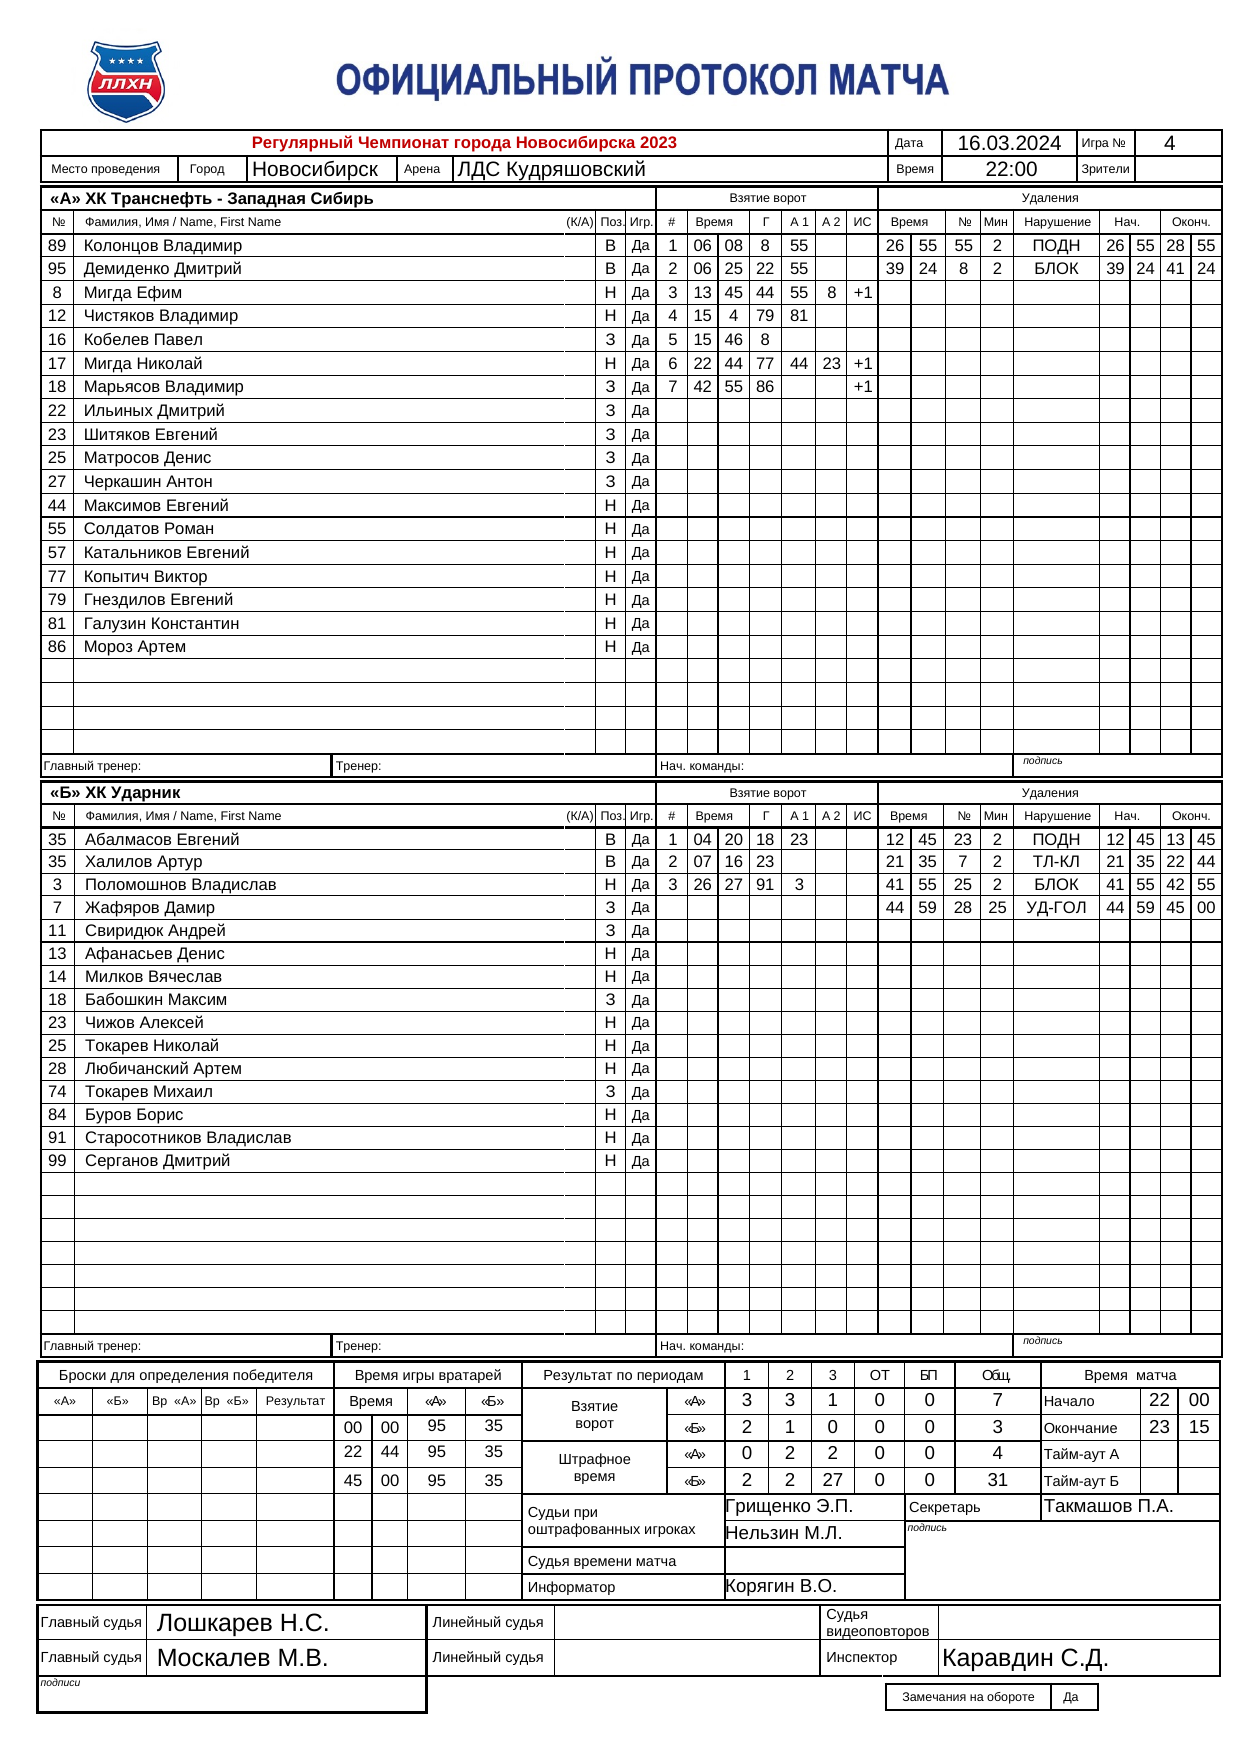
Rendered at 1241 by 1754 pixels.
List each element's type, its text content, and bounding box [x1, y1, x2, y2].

table_cell 55 [42, 518, 73, 540]
table_cell [626, 1196, 655, 1218]
table_cell 41 [879, 874, 910, 895]
table_cell # [657, 805, 687, 826]
table_cell [74, 683, 564, 706]
table_cell [981, 399, 1013, 422]
table_cell [816, 683, 846, 706]
table_cell [39, 1574, 92, 1599]
table_cell 44 [750, 281, 781, 303]
table_cell [1161, 1242, 1190, 1264]
table_cell 44 [719, 352, 749, 374]
table_cell 2 [726, 1415, 768, 1440]
table_cell [912, 518, 945, 540]
table_cell [946, 494, 980, 516]
table_cell [335, 1547, 371, 1573]
table_cell [75, 1265, 564, 1287]
table_cell [944, 943, 980, 964]
table_cell 8 [946, 257, 980, 280]
table_cell [1192, 1219, 1221, 1241]
table_cell [688, 989, 717, 1011]
table_cell [565, 423, 595, 445]
table_cell [883, 1677, 1220, 1681]
table_cell [847, 423, 877, 445]
table_cell Да [626, 850, 655, 872]
table_cell [1014, 920, 1099, 941]
table_cell [657, 659, 687, 682]
table_cell [750, 399, 781, 422]
table_cell [719, 920, 749, 941]
table_cell [879, 1242, 910, 1264]
table_cell [657, 1012, 687, 1033]
table_cell Да [626, 1035, 655, 1057]
table_cell 44 [373, 1441, 407, 1467]
table_cell [565, 612, 595, 634]
table_cell [1100, 446, 1129, 469]
table_cell [1161, 659, 1190, 682]
table_cell [782, 659, 815, 682]
table_cell 45 [1131, 829, 1160, 849]
table_cell Да [626, 305, 655, 327]
table_cell Кобелев Павел [74, 328, 564, 351]
table_cell Да [626, 376, 655, 398]
table_header Взятие ворот [657, 188, 877, 209]
table_cell 35 [466, 1416, 521, 1440]
table_cell 55 [912, 235, 945, 256]
table_cell [946, 707, 980, 729]
table_cell [847, 1265, 877, 1287]
table_cell [847, 1104, 877, 1126]
table_cell [719, 683, 749, 706]
table_cell [74, 707, 564, 729]
table_cell 23 [1141, 1415, 1177, 1440]
table_cell [1099, 1682, 1220, 1711]
table_cell [596, 1242, 625, 1264]
table_cell [750, 1219, 781, 1241]
table_cell [688, 1081, 717, 1103]
table_cell [944, 1127, 980, 1149]
table_cell Время [688, 805, 749, 826]
table_cell Афанасьев Денис [75, 943, 564, 964]
table_cell [782, 920, 815, 941]
table_cell Да [626, 588, 655, 611]
table_cell 35 [466, 1441, 521, 1467]
table_cell Арена [398, 157, 452, 181]
table_cell [1014, 518, 1099, 540]
table_cell [1131, 1104, 1160, 1126]
table_cell 0 [855, 1415, 904, 1440]
table_cell [688, 1196, 717, 1218]
table_cell [981, 1127, 1013, 1149]
table_cell [657, 730, 687, 753]
table_cell [335, 1494, 371, 1520]
table_cell [912, 1081, 943, 1103]
table_cell Колонцов Владимир [74, 235, 564, 256]
table_cell [1131, 920, 1160, 941]
table_cell [1131, 352, 1160, 374]
table_cell 55 [782, 235, 815, 256]
table_cell Главный тренер: [42, 1335, 330, 1356]
table_cell 44 [1100, 896, 1129, 918]
table_cell [782, 612, 815, 634]
table_cell [1161, 1173, 1190, 1195]
table_cell [1131, 1173, 1160, 1195]
table_cell Гнездилов Евгений [74, 588, 564, 611]
table_cell [750, 707, 781, 729]
table_cell [1161, 281, 1190, 303]
table_cell [657, 943, 687, 964]
table_cell Н [596, 565, 625, 587]
table_cell [912, 565, 945, 587]
table_cell [750, 1058, 781, 1079]
table_cell Новосибирск [248, 157, 396, 181]
table_cell [981, 707, 1013, 729]
table_cell [782, 1127, 815, 1149]
table_cell Поломошнов Владислав [75, 874, 564, 895]
table_cell Да [626, 636, 655, 658]
table_cell [912, 328, 945, 351]
table_cell [565, 730, 595, 753]
table_cell [688, 1265, 717, 1287]
table_cell [750, 636, 781, 658]
table_header Общ. [956, 1363, 1040, 1387]
table_cell [816, 1219, 846, 1241]
table_cell [466, 1574, 521, 1599]
table_cell [688, 1012, 717, 1033]
table_cell [688, 399, 717, 422]
table_cell [1161, 1265, 1190, 1287]
table_cell [981, 588, 1013, 611]
table_cell [847, 1035, 877, 1057]
table_cell [1100, 1058, 1129, 1079]
table_cell Оконч. [1161, 805, 1221, 826]
table_cell 2 [769, 1468, 811, 1493]
table_cell 13 [688, 281, 717, 303]
table_cell 04 [688, 829, 717, 849]
table_cell [565, 943, 595, 964]
table_cell [74, 659, 564, 682]
table_cell Нарушение [1014, 211, 1099, 233]
table_cell [565, 1081, 595, 1103]
table_cell [93, 1468, 147, 1493]
table_cell [981, 966, 1013, 987]
table_cell ИС [847, 805, 877, 826]
table_cell Н [596, 1058, 625, 1079]
table_cell [816, 257, 846, 280]
table_cell [816, 1104, 846, 1126]
table_cell 44 [1192, 850, 1221, 872]
table_cell 44 [879, 896, 910, 918]
table_cell 0 [812, 1415, 854, 1440]
table_cell [816, 1127, 846, 1149]
table_cell [1192, 1081, 1221, 1103]
table_cell Корягин В.О. [726, 1575, 904, 1599]
table_cell ИС [847, 211, 877, 233]
table_cell [1100, 920, 1129, 941]
table_cell В [596, 850, 625, 872]
table_cell [944, 1150, 980, 1172]
table_cell [93, 1494, 147, 1520]
table_cell Н [596, 874, 625, 895]
table_cell 45 [1192, 829, 1221, 849]
table_cell 15 [688, 328, 717, 351]
table_cell 23 [816, 352, 846, 374]
table_header 3 [812, 1363, 854, 1387]
table_cell [1014, 1196, 1099, 1218]
table_header 16.03.2024 [943, 131, 1076, 155]
table_cell [1161, 494, 1190, 516]
table_cell [782, 328, 815, 351]
table_cell 3 [42, 874, 74, 895]
table_header Замечания на обороте [887, 1685, 1050, 1709]
table_cell [879, 1035, 910, 1057]
table_cell [1131, 943, 1160, 964]
table_cell [1100, 1196, 1129, 1218]
table_cell [719, 423, 749, 445]
table_cell [816, 659, 846, 682]
table_cell [93, 1521, 147, 1546]
table_cell З [596, 328, 625, 351]
table_cell [1014, 376, 1099, 398]
table_cell Черкашин Антон [74, 470, 564, 493]
table_cell [75, 1196, 564, 1218]
table_cell [1131, 541, 1160, 564]
table_cell 0 [855, 1468, 904, 1493]
table_header «Б» ХК Ударник [42, 783, 655, 803]
table_cell Вр «Б» [202, 1389, 256, 1413]
table_cell [944, 1288, 980, 1310]
table_cell А 1 [782, 211, 815, 233]
table_cell Мороз Артем [74, 636, 564, 658]
table_cell [912, 446, 945, 469]
table_cell [879, 1311, 910, 1333]
table_cell [946, 541, 980, 564]
table_cell 99 [42, 1150, 74, 1172]
table_cell 22 [335, 1441, 371, 1467]
table_header Время игры вратарей [335, 1363, 521, 1387]
table_cell Халилов Артур [75, 850, 564, 872]
table_cell [1100, 541, 1129, 564]
table_cell 21 [1100, 850, 1129, 872]
table_cell [657, 1242, 687, 1264]
table_cell 3 [956, 1415, 1040, 1440]
table_cell [565, 1035, 595, 1057]
table_cell [1014, 1081, 1099, 1103]
table_cell [719, 707, 749, 729]
table_cell 24 [1192, 257, 1221, 280]
table_cell [1014, 1127, 1099, 1149]
table_cell [719, 1219, 749, 1241]
table_cell [688, 1104, 717, 1126]
table_cell [75, 1311, 564, 1333]
table_cell [944, 1058, 980, 1079]
table_cell [257, 1547, 333, 1573]
table_cell [1192, 966, 1221, 987]
table_cell [657, 399, 687, 422]
table_cell [981, 1311, 1013, 1333]
table_cell Оконч. [1161, 211, 1221, 233]
table_cell [750, 1127, 781, 1149]
table_cell [750, 541, 781, 564]
table_cell З [596, 1081, 625, 1103]
table_cell [688, 1311, 717, 1333]
table_cell [750, 896, 781, 918]
table_cell 59 [912, 896, 943, 918]
table_cell [1192, 683, 1221, 706]
table_cell [257, 1494, 333, 1520]
table_cell [466, 1494, 521, 1520]
table_cell [626, 683, 655, 706]
table_cell [688, 541, 717, 564]
table_cell [981, 683, 1013, 706]
table_cell Начало [1042, 1389, 1140, 1413]
table_cell [202, 1521, 256, 1546]
table_cell [1131, 1150, 1160, 1172]
table_cell [847, 920, 877, 941]
table_cell [1161, 1081, 1190, 1103]
table_cell [719, 1081, 749, 1103]
table_cell «А» [668, 1442, 724, 1467]
table_cell Да [626, 399, 655, 422]
table_cell [847, 1242, 877, 1264]
table_cell [782, 588, 815, 611]
table_cell Да [626, 1012, 655, 1033]
table_cell 17 [42, 352, 73, 374]
table_cell Н [596, 305, 625, 327]
table_cell [782, 423, 815, 445]
table_cell 0 [726, 1442, 768, 1467]
table_cell 00 [1179, 1389, 1219, 1413]
table_cell [1192, 565, 1221, 587]
table_cell +1 [847, 352, 877, 374]
table_cell [1192, 494, 1221, 516]
table_cell [750, 920, 781, 941]
table_cell [1161, 1035, 1190, 1057]
table_cell [1192, 281, 1221, 303]
table_cell А 1 [782, 805, 815, 826]
table_cell [719, 1104, 749, 1126]
table_header БП [905, 1363, 954, 1387]
table_cell 27 [42, 470, 73, 493]
table_cell 57 [42, 541, 73, 564]
table_cell 6 [657, 352, 687, 374]
table_cell Зрители [1078, 157, 1134, 181]
table_cell [202, 1574, 256, 1599]
table_cell Тренер: [333, 1335, 655, 1356]
table_cell [847, 446, 877, 469]
table_cell 00 [1192, 896, 1221, 918]
table_cell Абалмасов Евгений [75, 829, 564, 849]
table_cell [981, 541, 1013, 564]
table_cell 28 [944, 896, 980, 918]
table_cell [1100, 1081, 1129, 1103]
table_cell [688, 683, 717, 706]
table_cell Взятие ворот [523, 1389, 666, 1440]
table_cell [912, 470, 945, 493]
table_cell [565, 470, 595, 493]
table_cell [944, 920, 980, 941]
table_cell 55 [1192, 235, 1221, 256]
table_cell [719, 730, 749, 753]
table_cell [688, 470, 717, 493]
table_cell [782, 896, 815, 918]
table_cell Нач. команды: [657, 755, 1012, 776]
table_cell [688, 446, 717, 469]
table_cell [847, 659, 877, 682]
table_cell подпись [1014, 1335, 1221, 1356]
table_cell Мин [981, 805, 1013, 826]
table_cell [847, 1311, 877, 1333]
table_cell З [596, 399, 625, 422]
table_cell 25 [42, 1035, 74, 1057]
table_cell [1131, 707, 1160, 729]
table_cell [912, 305, 945, 327]
table_cell Да [626, 518, 655, 540]
table_cell [42, 659, 73, 682]
table_cell [782, 683, 815, 706]
table_cell [750, 1196, 781, 1218]
table_cell Чижов Алексей [75, 1012, 564, 1033]
table_cell [626, 1219, 655, 1241]
table_cell Галузин Константин [74, 612, 564, 634]
table_cell [912, 966, 943, 987]
table_cell [1014, 1288, 1099, 1310]
table_cell Шитяков Евгений [74, 423, 564, 445]
table_cell [657, 1311, 687, 1333]
table_cell [944, 989, 980, 1011]
table_cell 25 [944, 874, 980, 895]
table_cell [1131, 1081, 1160, 1103]
table_cell 3 [782, 874, 815, 895]
table_cell 86 [750, 376, 781, 398]
table_cell [946, 565, 980, 587]
table_cell [912, 659, 945, 682]
table_cell [782, 989, 815, 1011]
table_cell [847, 1173, 877, 1195]
table_cell [565, 1196, 595, 1218]
table_cell [565, 328, 595, 351]
table_cell [1100, 1150, 1129, 1172]
table_cell [912, 1219, 943, 1241]
table_cell [1014, 730, 1099, 753]
table_cell [879, 943, 910, 964]
table_cell 25 [42, 446, 73, 469]
table_cell [565, 518, 595, 540]
table_cell [1161, 399, 1190, 422]
table_cell [1014, 328, 1099, 351]
table_cell [626, 707, 655, 729]
table_cell 5 [657, 328, 687, 351]
table_cell [782, 1058, 815, 1079]
table_cell Старосотников Владислав [75, 1127, 564, 1149]
table_cell [750, 518, 781, 540]
table_cell [946, 588, 980, 611]
table_cell [847, 874, 877, 895]
table_cell Н [596, 636, 625, 658]
table_cell [719, 896, 749, 918]
table_cell [565, 305, 595, 327]
table_cell [1100, 494, 1129, 516]
table_cell [1161, 541, 1190, 564]
table_cell [565, 257, 595, 280]
table_cell [750, 612, 781, 634]
table_cell [373, 1494, 407, 1520]
table_cell 18 [750, 829, 781, 849]
table_cell 22 [1161, 850, 1190, 872]
table_cell [335, 1521, 371, 1546]
table_cell [782, 1081, 815, 1103]
table_cell [719, 636, 749, 658]
table_cell 26 [879, 235, 910, 256]
table_cell [946, 612, 980, 634]
table_cell Судья видеоповторов [821, 1606, 938, 1639]
table_cell [657, 636, 687, 658]
table_cell [912, 612, 945, 634]
table_cell [657, 470, 687, 493]
table_cell 06 [688, 257, 717, 280]
table_cell [408, 1494, 465, 1520]
table_cell [257, 1468, 333, 1493]
table_cell [565, 1265, 595, 1287]
table_cell Матросов Денис [74, 446, 564, 469]
table_cell [1131, 588, 1160, 611]
table_cell [1161, 1311, 1190, 1333]
table_cell Серганов Дмитрий [75, 1150, 564, 1172]
table_cell Да [626, 612, 655, 634]
table_cell [816, 1081, 846, 1103]
table_cell [944, 966, 980, 987]
table_cell 2 [981, 235, 1013, 256]
table_cell [750, 989, 781, 1011]
table_cell [816, 305, 846, 327]
table_cell [750, 1288, 781, 1310]
table_cell 55 [1192, 874, 1221, 895]
table_cell [1161, 730, 1190, 753]
table_cell 95 [408, 1441, 465, 1467]
table_cell Да [626, 446, 655, 469]
table_cell [782, 1012, 815, 1033]
table_cell [1192, 588, 1221, 611]
table_cell [981, 1058, 1013, 1079]
table_cell 23 [750, 850, 781, 872]
table_cell [565, 1012, 595, 1033]
table_cell [981, 1219, 1013, 1241]
table_cell 45 [719, 281, 749, 303]
table_cell 25 [981, 896, 1013, 918]
table_cell [202, 1468, 256, 1493]
table_cell 16 [42, 328, 73, 351]
table_cell [719, 446, 749, 469]
table_cell [981, 920, 1013, 941]
table_cell [39, 1416, 92, 1440]
table_cell 25 [719, 257, 749, 280]
table_cell [946, 446, 980, 469]
table_cell [847, 257, 877, 280]
table_cell 1 [812, 1389, 854, 1413]
table_cell [1131, 1242, 1160, 1264]
table_cell [816, 920, 846, 941]
table_cell [1131, 1288, 1160, 1310]
table_cell [816, 588, 846, 611]
table_cell [719, 1311, 749, 1333]
table_cell [657, 588, 687, 611]
table_cell [596, 1219, 625, 1241]
table_cell [912, 281, 945, 303]
table_header Результат по периодам [523, 1363, 724, 1387]
table_cell [879, 281, 910, 303]
table_cell [596, 707, 625, 729]
table_cell [946, 352, 980, 374]
table_cell 0 [905, 1442, 954, 1467]
table_cell [879, 1104, 910, 1126]
table_cell 95 [42, 257, 73, 280]
table_cell [879, 989, 910, 1011]
table_cell [946, 281, 980, 303]
table_cell [1100, 281, 1129, 303]
table_cell [75, 1242, 564, 1264]
table_cell [688, 1035, 717, 1057]
table_cell Да [626, 1127, 655, 1149]
table_cell [1100, 636, 1129, 658]
table_cell [816, 470, 846, 493]
table_cell [148, 1416, 201, 1440]
table_cell [1100, 1012, 1129, 1033]
table_cell [1161, 612, 1190, 634]
table_cell 46 [719, 328, 749, 351]
table_cell [1014, 707, 1099, 729]
table_cell [565, 235, 595, 256]
table_cell [879, 1127, 910, 1149]
table_cell 35 [42, 850, 74, 872]
table_cell 2 [769, 1442, 811, 1467]
table_cell [750, 446, 781, 469]
table_cell А 2 [816, 805, 846, 826]
table_cell 22 [1141, 1389, 1177, 1413]
table_cell [782, 518, 815, 540]
table_cell [657, 1081, 687, 1103]
table_cell Н [596, 281, 625, 303]
table_cell Время [335, 1389, 407, 1413]
table_cell [981, 1173, 1013, 1195]
table_cell [1014, 1150, 1099, 1172]
table_cell [912, 707, 945, 729]
table_cell 1 [657, 235, 687, 256]
table_cell [782, 943, 815, 964]
table_cell Игр. [626, 805, 655, 826]
table_cell [981, 1288, 1013, 1310]
table_cell [257, 1574, 333, 1599]
table_cell [879, 659, 910, 682]
table_cell [782, 1242, 815, 1264]
table_cell [1131, 399, 1160, 422]
table_cell Солдатов Роман [74, 518, 564, 540]
table_cell [565, 1219, 595, 1241]
table_cell [39, 1468, 92, 1493]
table_cell [257, 1416, 333, 1440]
table_cell [565, 850, 595, 872]
table_cell [1014, 966, 1099, 987]
table_cell [847, 1127, 877, 1149]
table_cell [719, 1035, 749, 1057]
table_cell Результат [257, 1389, 333, 1413]
table_cell [428, 1677, 882, 1711]
table_cell [688, 1150, 717, 1172]
table_cell № [946, 211, 980, 233]
table_cell [719, 470, 749, 493]
table_cell [782, 399, 815, 422]
table_cell № [42, 805, 74, 826]
table_header ОТ [855, 1363, 904, 1387]
table_cell [688, 636, 717, 658]
table_cell [42, 1242, 74, 1264]
table_cell [148, 1574, 201, 1599]
table_header Дата [889, 131, 941, 155]
table_cell [879, 376, 910, 398]
table_cell [1192, 612, 1221, 634]
table_cell [1192, 989, 1221, 1011]
table_cell [93, 1574, 147, 1599]
table_cell [981, 1012, 1013, 1033]
table_cell [750, 1104, 781, 1126]
table_cell [879, 1150, 910, 1172]
table_cell [1131, 446, 1160, 469]
table_cell [750, 1265, 781, 1287]
table_cell 23 [42, 423, 73, 445]
table_cell [565, 399, 595, 422]
table_cell [847, 328, 877, 351]
table_cell 2 [981, 874, 1013, 895]
table_cell [750, 683, 781, 706]
table_cell [879, 446, 910, 469]
table_cell [1131, 659, 1160, 682]
table_cell [688, 565, 717, 587]
table_cell [946, 659, 980, 682]
table_cell 95 [408, 1468, 465, 1493]
table_cell [879, 399, 910, 422]
table_cell [782, 446, 815, 469]
table_cell Демиденко Дмитрий [74, 257, 564, 280]
table_cell 91 [750, 874, 781, 895]
table_cell [626, 1265, 655, 1287]
table_cell [879, 541, 910, 564]
table_cell [944, 1104, 980, 1126]
table_cell [466, 1547, 521, 1573]
table_cell [946, 376, 980, 398]
table_cell [1141, 1441, 1177, 1467]
table_cell 55 [912, 874, 943, 895]
table_cell [1161, 1196, 1190, 1218]
table_cell [912, 730, 945, 753]
table_cell 00 [335, 1416, 371, 1440]
table_cell [879, 1288, 910, 1310]
table_cell [565, 636, 595, 658]
table_cell 12 [879, 829, 910, 849]
table_cell [1100, 612, 1129, 634]
table_cell УД-ГОЛ [1014, 896, 1099, 918]
table_cell [847, 1150, 877, 1172]
table_cell [981, 470, 1013, 493]
table_cell Время [688, 211, 749, 233]
table_cell [879, 470, 910, 493]
table_cell [816, 518, 846, 540]
table_cell [946, 683, 980, 706]
table_cell [912, 494, 945, 516]
table_cell [1014, 1058, 1099, 1079]
table_cell [879, 565, 910, 587]
table_cell 77 [750, 352, 781, 374]
table_cell З [596, 989, 625, 1011]
table_cell Фамилия, Имя / Name, First Name [75, 805, 565, 826]
table_cell [1014, 659, 1099, 682]
table_cell [555, 1640, 819, 1675]
table_cell [782, 1219, 815, 1241]
table_cell [1161, 518, 1190, 540]
table_cell [1192, 423, 1221, 445]
table_cell 86 [42, 636, 73, 658]
table_cell [1192, 920, 1221, 941]
table_cell 7 [657, 376, 687, 398]
table_cell [946, 470, 980, 493]
table_cell [1100, 352, 1129, 374]
table_cell Главный судья [39, 1606, 146, 1639]
table_cell [1192, 328, 1221, 351]
table_cell 35 [466, 1468, 521, 1493]
table_cell 2 [657, 257, 687, 280]
table_cell [879, 518, 910, 540]
table_cell [719, 612, 749, 634]
table_cell [719, 1173, 749, 1195]
table_cell ЛДС Кудряшовский [454, 157, 887, 181]
table_cell [912, 920, 943, 941]
table_header Взятие ворот [657, 783, 877, 803]
table_cell [847, 896, 877, 918]
table_cell [1014, 446, 1099, 469]
table_cell Бабошкин Максим [75, 989, 564, 1011]
table_cell [1100, 305, 1129, 327]
table_cell [93, 1441, 147, 1467]
table_cell [847, 829, 877, 849]
table_cell Главный судья [39, 1640, 146, 1675]
table_cell Секретарь [906, 1495, 1040, 1520]
table_cell Да [626, 328, 655, 351]
table_cell 42 [1161, 874, 1190, 895]
table_cell подпись [1014, 755, 1221, 776]
table_cell Тайм-аут Б [1042, 1468, 1140, 1493]
table_cell [750, 1035, 781, 1057]
table_cell Время [879, 211, 945, 233]
table_cell 45 [335, 1468, 371, 1493]
table_header 4 [1136, 131, 1221, 155]
table_cell [1014, 1035, 1099, 1057]
table_header Регулярный Чемпионат города Новосибирска 2023 [42, 131, 887, 155]
table_cell 22 [688, 352, 717, 374]
table_cell [1100, 565, 1129, 587]
table_cell Поз. [596, 211, 625, 233]
table_cell Максимов Евгений [74, 494, 564, 516]
table_cell [912, 1012, 943, 1033]
table_cell Н [596, 1035, 625, 1057]
table_cell [847, 636, 877, 658]
table_cell Да [626, 943, 655, 964]
table_cell Грищенко Э.П. [726, 1495, 904, 1520]
table_cell [688, 423, 717, 445]
table_cell [1192, 636, 1221, 658]
table_cell # [657, 211, 687, 233]
table_cell Н [596, 966, 625, 987]
table_cell 42 [688, 376, 717, 398]
table_cell [1014, 989, 1099, 1011]
table_cell [719, 494, 749, 516]
table_cell подпись [906, 1522, 1219, 1599]
table_cell [1100, 376, 1129, 398]
table_cell [1014, 352, 1099, 374]
table_cell [1100, 1127, 1129, 1149]
table_cell [946, 518, 980, 540]
table_cell [1100, 966, 1129, 987]
table_cell ПОДН [1014, 829, 1099, 849]
table_cell [1192, 1035, 1221, 1057]
table_cell Мигда Николай [74, 352, 564, 374]
table_cell [912, 636, 945, 658]
table_cell [912, 1104, 943, 1126]
table_cell Н [596, 1150, 625, 1172]
table_cell [981, 518, 1013, 540]
table_cell [1192, 1265, 1221, 1287]
table_cell Да [626, 874, 655, 895]
table_cell [1161, 1104, 1190, 1126]
table_cell 26 [688, 874, 717, 895]
table_cell [912, 1311, 943, 1333]
table_cell [944, 1219, 980, 1241]
table_cell [42, 1219, 74, 1241]
table_cell [565, 1104, 595, 1126]
table_cell [782, 636, 815, 658]
table_cell [1014, 1265, 1099, 1287]
table_cell [565, 1242, 595, 1264]
table_cell [202, 1416, 256, 1440]
table_cell [1131, 989, 1160, 1011]
table_cell [981, 423, 1013, 445]
table_cell 31 [956, 1468, 1040, 1493]
table_cell [879, 612, 910, 634]
table_cell Н [596, 612, 625, 634]
table_cell 55 [1131, 874, 1160, 895]
table_cell [1192, 446, 1221, 469]
table_cell Фамилия, Имя / Name, First Name [74, 211, 565, 233]
table_cell [1179, 1468, 1219, 1493]
table_cell Тренер: [333, 755, 655, 776]
table_cell [596, 1196, 625, 1218]
table_cell [847, 494, 877, 516]
table_cell [688, 1058, 717, 1079]
table_cell Чистяков Владимир [74, 305, 564, 327]
table_cell [719, 1012, 749, 1033]
table_cell [1131, 636, 1160, 658]
table_cell Да [626, 966, 655, 987]
table_cell [565, 874, 595, 895]
table_cell [816, 829, 846, 849]
table_cell [657, 1173, 687, 1195]
table_cell [1100, 328, 1129, 351]
table_cell [1131, 966, 1160, 987]
table_header 2 [769, 1363, 811, 1387]
table_cell [565, 683, 595, 706]
table_cell [816, 399, 846, 422]
table_cell [657, 494, 687, 516]
table_cell [1192, 659, 1221, 682]
table_cell [946, 399, 980, 422]
table_cell [75, 1219, 564, 1241]
table_cell [1192, 730, 1221, 753]
table_cell Милков Вячеслав [75, 966, 564, 987]
table_cell [750, 943, 781, 964]
table_cell [565, 966, 595, 987]
table_cell [1131, 1127, 1160, 1149]
table_cell Да [626, 565, 655, 587]
table_cell Главный тренер: [42, 755, 330, 776]
table_cell [1192, 1173, 1221, 1195]
table_cell Время [889, 157, 941, 181]
table_header Игра № [1078, 131, 1134, 155]
table_cell [750, 494, 781, 516]
table_cell [1014, 541, 1099, 564]
table_cell Инспектор [821, 1640, 938, 1675]
table_cell [1014, 588, 1099, 611]
table_cell А 2 [816, 211, 846, 233]
table_cell Вр «А» [148, 1389, 201, 1413]
table_cell [981, 565, 1013, 587]
table_cell 23 [944, 829, 980, 849]
table_cell [816, 1265, 846, 1287]
table_cell [93, 1416, 147, 1440]
table_cell [42, 1173, 74, 1195]
table_cell [719, 966, 749, 987]
table_cell [688, 1127, 717, 1149]
table_cell [1192, 1127, 1221, 1149]
table_cell [373, 1547, 407, 1573]
table_cell 7 [42, 896, 74, 918]
table_cell [719, 1242, 749, 1264]
table_cell Н [596, 943, 625, 964]
table_cell [1100, 943, 1129, 964]
table_cell [879, 1058, 910, 1079]
table_cell [688, 588, 717, 611]
table_cell [946, 305, 980, 327]
table_cell [879, 328, 910, 351]
table_cell 81 [782, 305, 815, 327]
table_cell [912, 541, 945, 564]
table_cell Н [596, 1104, 625, 1126]
table_cell [565, 1311, 595, 1333]
table_cell Да [626, 989, 655, 1011]
table_cell [657, 683, 687, 706]
table_cell [912, 989, 943, 1011]
table_cell [657, 896, 687, 918]
table_cell [565, 281, 595, 303]
table_cell [719, 989, 749, 1011]
table_cell [939, 1606, 1219, 1639]
table_cell [565, 829, 595, 849]
table_cell [912, 352, 945, 374]
table_cell [981, 446, 1013, 469]
table_cell 4 [956, 1442, 1040, 1467]
table_cell Да [626, 1081, 655, 1103]
table_cell [42, 1196, 74, 1218]
table_cell [879, 1012, 910, 1033]
table_cell [750, 966, 781, 987]
table_cell [847, 588, 877, 611]
table_cell 23 [782, 829, 815, 849]
table_cell [879, 1173, 910, 1195]
table_cell 26 [1100, 235, 1129, 256]
table_cell [816, 1288, 846, 1310]
table_cell 08 [719, 235, 749, 256]
table_cell [1014, 943, 1099, 964]
table_cell [657, 1265, 687, 1287]
table_cell 2 [981, 829, 1013, 849]
table_cell [981, 1104, 1013, 1126]
table_cell Нарушение [1014, 805, 1099, 826]
table_cell [816, 636, 846, 658]
table_cell [847, 1058, 877, 1079]
table_cell [1100, 1265, 1129, 1287]
table_cell [657, 1219, 687, 1241]
table_cell [1131, 494, 1160, 516]
table_cell [750, 1311, 781, 1333]
table_cell Да [626, 470, 655, 493]
table_cell Токарев Николай [75, 1035, 564, 1057]
table_cell [981, 281, 1013, 303]
table_cell [719, 1288, 749, 1310]
table_cell [847, 518, 877, 540]
table_cell [912, 1058, 943, 1079]
table_cell ПОДН [1014, 235, 1099, 256]
table_cell 89 [42, 235, 73, 256]
table_cell [879, 683, 910, 706]
table_cell [1100, 588, 1129, 611]
table_cell [75, 1288, 564, 1310]
table_cell 11 [42, 920, 74, 941]
table_cell 15 [1179, 1415, 1219, 1440]
table_cell [847, 683, 877, 706]
table_cell [626, 730, 655, 753]
picture [5, 28, 1179, 129]
table_cell [750, 1081, 781, 1103]
table_cell [373, 1521, 407, 1546]
table_cell [912, 399, 945, 422]
table_cell [981, 305, 1013, 327]
table_cell [1161, 565, 1190, 587]
table_cell 0 [855, 1442, 904, 1467]
table_cell [657, 518, 687, 540]
table_cell «А» [668, 1389, 724, 1413]
table_cell 8 [42, 281, 73, 303]
table_cell [688, 966, 717, 987]
table_header 1 [726, 1363, 768, 1387]
table_cell 22:00 [943, 157, 1076, 181]
table_cell 20 [719, 829, 749, 849]
table_cell [879, 352, 910, 374]
table_cell [1161, 352, 1190, 374]
table_cell 1 [657, 829, 687, 849]
table_cell [1100, 470, 1129, 493]
table_cell 1 [769, 1415, 811, 1440]
table_cell 35 [1131, 850, 1160, 872]
table_cell [879, 1219, 910, 1241]
table_cell [596, 659, 625, 682]
table_cell [981, 1150, 1013, 1172]
table_cell [42, 1311, 74, 1333]
table_cell [1161, 920, 1190, 941]
table_cell [847, 730, 877, 753]
table_cell [1192, 470, 1221, 493]
table_cell [946, 423, 980, 445]
table_cell 55 [946, 235, 980, 256]
table_cell [688, 1219, 717, 1241]
table_cell [816, 376, 846, 398]
table_cell [1161, 376, 1190, 398]
table_cell [408, 1547, 465, 1573]
table_cell Линейный судья [428, 1640, 554, 1675]
table_cell [1014, 470, 1099, 493]
table_cell БЛОК [1014, 874, 1099, 895]
table_cell [565, 1127, 595, 1149]
table_cell [596, 1288, 625, 1310]
table_cell [782, 1265, 815, 1287]
table_cell 74 [42, 1081, 74, 1103]
table_cell [1161, 1219, 1190, 1241]
table_cell [257, 1521, 333, 1546]
table_cell [148, 1521, 201, 1546]
table_cell 07 [688, 850, 717, 872]
table_cell Лошкарев Н.С. [147, 1606, 425, 1639]
table_cell 14 [42, 966, 74, 987]
table_cell (К/А) [565, 805, 595, 826]
table_cell Да [626, 1058, 655, 1079]
table_cell [1014, 423, 1099, 445]
table_cell [657, 966, 687, 987]
table_cell [782, 494, 815, 516]
table_cell 00 [373, 1416, 407, 1440]
table_cell [1131, 1265, 1160, 1287]
table_cell [1100, 1288, 1129, 1310]
table_cell [981, 943, 1013, 964]
table_cell [816, 1311, 846, 1333]
table_cell [148, 1547, 201, 1573]
table_cell [944, 1242, 980, 1264]
table_cell 41 [1100, 874, 1129, 895]
table_cell «Б» [668, 1415, 724, 1440]
table_cell [912, 1196, 943, 1218]
table_cell [565, 1150, 595, 1172]
table_cell [1014, 1173, 1099, 1195]
table_cell Нач. [1100, 211, 1160, 233]
table_cell 3 [769, 1389, 811, 1413]
table_cell 45 [912, 829, 943, 849]
table_cell +1 [847, 376, 877, 398]
table_cell Да [626, 829, 655, 849]
table_cell [782, 1311, 815, 1333]
table_cell [657, 1104, 687, 1126]
table_cell [1161, 446, 1190, 469]
table_cell [1014, 1242, 1099, 1264]
table_cell [42, 1288, 74, 1310]
table_cell [148, 1494, 201, 1520]
table_cell [750, 1173, 781, 1195]
table_cell [565, 920, 595, 941]
table_cell [257, 1441, 333, 1467]
table_cell З [596, 423, 625, 445]
table_cell Судья времени матча [523, 1548, 724, 1573]
table_cell [1131, 565, 1160, 587]
table_cell [816, 943, 846, 964]
table_cell [1161, 966, 1190, 987]
table_cell [1014, 1104, 1099, 1126]
table_cell 28 [1161, 235, 1190, 256]
table_cell [719, 1058, 749, 1079]
table_cell 44 [42, 494, 73, 516]
table_cell [847, 989, 877, 1011]
table_cell [816, 850, 846, 872]
table_cell [816, 730, 846, 753]
table_cell [688, 896, 717, 918]
table_cell [1141, 1468, 1177, 1493]
table_cell [879, 636, 910, 658]
table_cell [879, 730, 910, 753]
table_cell 35 [912, 850, 943, 872]
table_cell БЛОК [1014, 257, 1099, 280]
table_cell [879, 966, 910, 987]
table_cell [39, 1494, 92, 1520]
table_cell [1100, 1035, 1129, 1057]
table_cell Да [626, 1150, 655, 1172]
table_cell [1161, 1288, 1190, 1310]
table_cell [944, 1035, 980, 1057]
table_cell [565, 376, 595, 398]
table_cell [1136, 157, 1221, 181]
table_cell [981, 328, 1013, 351]
table_cell [816, 541, 846, 564]
table_cell 8 [816, 281, 846, 303]
table_cell [1014, 565, 1099, 587]
table_cell [93, 1547, 147, 1573]
table_cell 59 [1131, 896, 1160, 918]
table_cell Каравдин С.Д. [939, 1640, 1219, 1675]
table_cell 2 [981, 850, 1013, 872]
table_cell 3 [726, 1389, 768, 1413]
table_cell 41 [1161, 257, 1190, 280]
table_cell [816, 446, 846, 469]
table_cell [657, 989, 687, 1011]
table_cell [981, 352, 1013, 374]
table_cell 2 [981, 257, 1013, 280]
table_cell [688, 518, 717, 540]
table_cell [466, 1521, 521, 1546]
table_cell [657, 1150, 687, 1172]
table_cell [981, 989, 1013, 1011]
table_cell [1131, 1311, 1160, 1333]
table_cell [847, 1012, 877, 1033]
table_cell [565, 588, 595, 611]
table_cell [981, 1035, 1013, 1057]
table_cell [816, 1173, 846, 1195]
table_cell [688, 707, 717, 729]
table_cell 18 [42, 989, 74, 1011]
table_cell [565, 1288, 595, 1310]
table_cell [981, 1196, 1013, 1218]
table_cell [1161, 328, 1190, 351]
table_cell [1131, 281, 1160, 303]
table_cell [847, 1219, 877, 1241]
table_cell Да [626, 541, 655, 564]
table_cell 24 [912, 257, 945, 280]
table_cell [1192, 1196, 1221, 1218]
table_cell 27 [719, 874, 749, 895]
table_cell [782, 1288, 815, 1310]
table_cell [657, 1127, 687, 1149]
table_cell [373, 1574, 407, 1599]
table_cell «А» [408, 1389, 465, 1413]
table_cell [782, 541, 815, 564]
table_cell подписи [39, 1677, 425, 1711]
table_cell Да [626, 423, 655, 445]
table_cell Катальников Евгений [74, 541, 564, 564]
table_header Удаления [879, 783, 1221, 803]
table_cell [1100, 1219, 1129, 1241]
table_cell [981, 1242, 1013, 1264]
table_cell 00 [373, 1468, 407, 1493]
table_cell [782, 1150, 815, 1172]
table_cell 55 [782, 257, 815, 280]
table_cell [74, 730, 564, 753]
table_cell [565, 352, 595, 374]
table_cell [42, 730, 73, 753]
table_cell З [596, 376, 625, 398]
table_cell [1131, 683, 1160, 706]
table_cell Нач. команды: [657, 1335, 1012, 1356]
table_cell [1192, 1288, 1221, 1310]
table_cell 06 [688, 235, 717, 256]
table_cell 7 [944, 850, 980, 872]
table_cell 7 [956, 1389, 1040, 1413]
table_cell Мин [981, 211, 1013, 233]
table_cell В [596, 257, 625, 280]
table_cell [39, 1521, 92, 1546]
table_cell [944, 1173, 980, 1195]
table_cell [879, 305, 910, 327]
table_cell [750, 659, 781, 682]
table_cell [1100, 659, 1129, 682]
table_cell [1131, 305, 1160, 327]
table_cell 2 [726, 1468, 768, 1493]
table_cell [1014, 494, 1099, 516]
table_cell [1192, 943, 1221, 964]
table_cell Н [596, 1127, 625, 1149]
table_cell [912, 423, 945, 445]
table_cell «Б » [466, 1389, 521, 1413]
table_cell [1131, 1012, 1160, 1033]
table_cell [565, 541, 595, 564]
table_cell [1131, 1219, 1160, 1241]
table_cell [719, 588, 749, 611]
table_cell [879, 423, 910, 445]
table_cell [565, 446, 595, 469]
table_cell 55 [1131, 235, 1160, 256]
table_cell Нач. [1100, 805, 1160, 826]
table_cell [912, 376, 945, 398]
table_cell [944, 1081, 980, 1103]
table_cell [626, 1311, 655, 1333]
table_cell Штрафное время [523, 1442, 666, 1493]
table_cell [750, 1012, 781, 1033]
table_cell [39, 1547, 92, 1573]
table_cell [75, 1173, 564, 1195]
table_cell [202, 1547, 256, 1573]
table_cell [981, 376, 1013, 398]
table_cell [1192, 1058, 1221, 1079]
table_cell [1014, 281, 1099, 303]
table_cell Н [596, 1012, 625, 1033]
table_cell [879, 707, 910, 729]
table_cell [981, 612, 1013, 634]
table_cell [42, 707, 73, 729]
table_header «А» ХК Транснефть - Западная Сибирь [42, 188, 655, 209]
table_cell [944, 1265, 980, 1287]
table_cell [1131, 376, 1160, 398]
table_cell [1192, 1104, 1221, 1126]
table_cell Свиридюк Андрей [75, 920, 564, 941]
table_cell [1100, 1104, 1129, 1126]
table_cell [657, 1196, 687, 1218]
table_cell [1192, 541, 1221, 564]
table_cell З [596, 446, 625, 469]
table_cell [782, 376, 815, 398]
table_cell [1014, 399, 1099, 422]
table_cell [944, 1311, 980, 1333]
table_cell [565, 1173, 595, 1195]
table_cell Нельзин М.Л. [726, 1521, 904, 1546]
table_cell 44 [782, 352, 815, 374]
table_cell [1161, 1127, 1190, 1149]
table_cell З [596, 470, 625, 493]
table_cell [565, 896, 595, 918]
table_header Удаления [879, 188, 1221, 209]
table_cell [1161, 305, 1190, 327]
table_cell 23 [42, 1012, 74, 1033]
table_cell 77 [42, 565, 73, 587]
table_cell [816, 565, 846, 587]
table_cell [816, 966, 846, 987]
table_cell 0 [905, 1389, 954, 1413]
table_cell 79 [42, 588, 73, 611]
table_cell [879, 920, 910, 941]
table_cell [782, 565, 815, 587]
table_cell В [596, 235, 625, 256]
table_cell [688, 612, 717, 634]
table_cell [912, 1150, 943, 1172]
table_cell [657, 1288, 687, 1310]
table_cell [596, 730, 625, 753]
table_cell [981, 1081, 1013, 1103]
table_cell 16 [719, 850, 749, 872]
table_cell [816, 1035, 846, 1057]
table_cell [912, 1265, 943, 1287]
table_cell Игр. [626, 211, 655, 233]
table_cell Н [596, 541, 625, 564]
table_cell [1100, 399, 1129, 422]
table_cell [596, 1311, 625, 1333]
table_cell 0 [905, 1468, 954, 1493]
table_cell [1131, 1196, 1160, 1218]
table_cell [1131, 518, 1160, 540]
table_cell [847, 966, 877, 987]
table_cell [816, 1150, 846, 1172]
table_cell [946, 328, 980, 351]
table_cell Такмашов П.А. [1042, 1495, 1219, 1520]
table_cell [1161, 636, 1190, 658]
table_cell Токарев Михаил [75, 1081, 564, 1103]
table_cell [816, 1012, 846, 1033]
table_cell [1131, 730, 1160, 753]
table_cell 4 [657, 305, 687, 327]
table_cell [657, 1058, 687, 1079]
table_cell [688, 943, 717, 964]
table_cell [335, 1574, 371, 1599]
table_cell 13 [1161, 829, 1190, 849]
table_cell 21 [879, 850, 910, 872]
table_cell Москалев М.В. [147, 1640, 425, 1675]
table_cell [1014, 612, 1099, 634]
table_header Броски для определения победителя [39, 1363, 333, 1387]
table_cell [782, 470, 815, 493]
table_cell [202, 1494, 256, 1520]
table_cell [912, 1288, 943, 1310]
table_cell [750, 423, 781, 445]
table_cell [657, 565, 687, 587]
table_cell [42, 683, 73, 706]
table_cell [1161, 1150, 1190, 1172]
table_cell 45 [1161, 896, 1190, 918]
table_cell [1131, 423, 1160, 445]
table_cell [688, 494, 717, 516]
table_cell [1100, 1311, 1129, 1333]
table_cell [719, 565, 749, 587]
table_cell [1161, 423, 1190, 445]
table_cell [816, 328, 846, 351]
table_cell Город [179, 157, 246, 181]
table_cell 12 [42, 305, 73, 327]
table_cell [782, 730, 815, 753]
table_cell [626, 1288, 655, 1310]
table_cell [1014, 305, 1099, 327]
table_cell [946, 636, 980, 658]
table_cell [1192, 399, 1221, 422]
table_cell 18 [42, 376, 73, 398]
table_cell [1014, 1012, 1099, 1033]
table_cell Марьясов Владимир [74, 376, 564, 398]
table_cell [1131, 612, 1160, 634]
table_cell [816, 423, 846, 445]
table_cell 12 [1100, 829, 1129, 849]
table_cell [719, 1265, 749, 1287]
table_cell [42, 1265, 74, 1287]
table_cell [1161, 989, 1190, 1011]
table_cell Информатор [523, 1575, 724, 1599]
table_cell 2 [812, 1442, 854, 1467]
table_cell Место проведения [42, 157, 177, 181]
table_cell Да [626, 920, 655, 941]
table_cell 55 [782, 281, 815, 303]
table_cell Н [596, 352, 625, 374]
table_cell [912, 1127, 943, 1149]
table_cell [1014, 1219, 1099, 1241]
table_cell [726, 1548, 904, 1573]
table_cell 2 [657, 850, 687, 872]
table_cell [912, 588, 945, 611]
table_cell [39, 1441, 92, 1467]
table_cell Жафяров Дамир [75, 896, 564, 918]
table_cell [847, 707, 877, 729]
table_cell Поз. [596, 805, 625, 826]
table_cell [750, 470, 781, 493]
table_cell Судьи при оштрафованных игроках [523, 1495, 724, 1546]
table_cell Копытич Виктор [74, 565, 564, 587]
table_cell 0 [905, 1415, 954, 1440]
table_cell [879, 1196, 910, 1218]
table_cell [565, 989, 595, 1011]
table_cell [782, 1173, 815, 1195]
table_cell [750, 1150, 781, 1172]
table_cell [565, 494, 595, 516]
table_cell 35 [42, 829, 74, 849]
table_cell [202, 1441, 256, 1467]
table_cell [981, 636, 1013, 658]
table_cell [1161, 470, 1190, 493]
table_cell [912, 683, 945, 706]
table_cell [626, 659, 655, 682]
table_cell [946, 730, 980, 753]
table_cell [782, 1196, 815, 1218]
table_cell [1100, 730, 1129, 753]
table_cell 22 [42, 399, 73, 422]
table_cell 39 [879, 257, 910, 280]
table_cell [1100, 1242, 1129, 1264]
table_header Да [1052, 1685, 1097, 1709]
table_cell [626, 1173, 655, 1195]
table_cell Г [750, 211, 781, 233]
table_cell [596, 1265, 625, 1287]
table_cell [719, 518, 749, 540]
table_cell 81 [42, 612, 73, 634]
table_cell [688, 1288, 717, 1310]
table_cell 91 [42, 1127, 74, 1149]
table_cell [981, 1265, 1013, 1287]
table_cell [981, 730, 1013, 753]
table_cell 8 [750, 235, 781, 256]
table_cell [657, 707, 687, 729]
table_cell «Б» [668, 1468, 724, 1493]
table_cell [1161, 943, 1190, 964]
table_cell Буров Борис [75, 1104, 564, 1126]
table_cell [816, 612, 846, 634]
table_cell [750, 588, 781, 611]
table_cell Г [750, 805, 781, 826]
table_cell 13 [42, 943, 74, 964]
table_cell [816, 896, 846, 918]
table_cell 24 [1131, 257, 1160, 280]
table_cell [596, 1173, 625, 1195]
table_cell [879, 1265, 910, 1287]
table_cell «Б» [93, 1389, 147, 1413]
table_cell [782, 1035, 815, 1057]
table_cell [944, 1196, 980, 1218]
table_cell [1192, 1150, 1221, 1172]
table_cell [1192, 707, 1221, 729]
table_cell З [596, 896, 625, 918]
table_cell 27 [812, 1468, 854, 1493]
table_cell [847, 1196, 877, 1218]
table_cell [657, 920, 687, 941]
table_cell [1131, 1058, 1160, 1079]
table_cell [657, 423, 687, 445]
table_header Время матча [1042, 1363, 1219, 1387]
table_cell В [596, 829, 625, 849]
table_cell 79 [750, 305, 781, 327]
table_cell [688, 659, 717, 682]
table_cell [1100, 1173, 1129, 1195]
table_cell № [42, 211, 73, 233]
table_cell 39 [1100, 257, 1129, 280]
table_cell [1131, 470, 1160, 493]
table_cell [1192, 376, 1221, 398]
table_cell [657, 446, 687, 469]
table_cell [1161, 1012, 1190, 1033]
table_cell 95 [408, 1416, 465, 1440]
table_cell [719, 1150, 749, 1172]
table_cell [816, 1242, 846, 1264]
table_cell [719, 541, 749, 564]
table_cell [847, 399, 877, 422]
table_cell [782, 966, 815, 987]
table_cell «А» [39, 1389, 92, 1413]
table_cell [782, 707, 815, 729]
table_cell Тайм-аут А [1042, 1441, 1140, 1467]
table_cell Да [626, 281, 655, 303]
table_cell [981, 659, 1013, 682]
table_cell [981, 494, 1013, 516]
table_cell [657, 612, 687, 634]
table_cell [1100, 423, 1129, 445]
table_cell [816, 989, 846, 1011]
table_cell 3 [657, 874, 687, 895]
table_cell (К/А) [565, 211, 595, 233]
table_cell [1192, 518, 1221, 540]
table_cell [148, 1468, 201, 1493]
table_cell [847, 541, 877, 564]
table_cell ТЛ-КЛ [1014, 850, 1099, 872]
table_cell [847, 850, 877, 872]
table_cell [1192, 1012, 1221, 1033]
table_cell [816, 494, 846, 516]
table_cell [847, 565, 877, 587]
table_cell [1100, 683, 1129, 706]
table_cell Мигда Ефим [74, 281, 564, 303]
table_cell [1192, 352, 1221, 374]
table_cell +1 [847, 281, 877, 303]
table_cell [912, 1242, 943, 1264]
table_cell [847, 612, 877, 634]
table_cell [626, 1242, 655, 1264]
table_cell [565, 1058, 595, 1079]
table_cell [912, 943, 943, 964]
table_cell [408, 1521, 465, 1546]
table_cell [719, 943, 749, 964]
table_cell [879, 1081, 910, 1103]
table_cell [688, 1242, 717, 1264]
table_cell [719, 1196, 749, 1218]
table_cell [565, 565, 595, 587]
table_cell [1161, 588, 1190, 611]
table_cell [719, 399, 749, 422]
table_cell [816, 1196, 846, 1218]
table_cell [1014, 683, 1099, 706]
table_cell 15 [688, 305, 717, 327]
table_cell Линейный судья [428, 1606, 554, 1639]
table_cell Да [626, 1104, 655, 1126]
table_cell Да [626, 257, 655, 280]
table_cell [847, 943, 877, 964]
table_cell [1131, 328, 1160, 351]
table_cell Да [626, 235, 655, 256]
table_cell [847, 1288, 877, 1310]
table_cell [408, 1574, 465, 1599]
table_cell 84 [42, 1104, 74, 1126]
table_cell Ильиных Дмитрий [74, 399, 564, 422]
table_cell [565, 659, 595, 682]
table_cell [555, 1606, 819, 1639]
table_cell Любичанский Артем [75, 1058, 564, 1079]
table_cell [1131, 1035, 1160, 1057]
table_cell [1014, 636, 1099, 658]
table_cell [148, 1441, 201, 1467]
table_cell [1100, 707, 1129, 729]
table_cell [596, 683, 625, 706]
table_cell [847, 1081, 877, 1103]
table_cell [879, 588, 910, 611]
table_cell 28 [42, 1058, 74, 1079]
table_cell [688, 1173, 717, 1195]
table_cell [816, 874, 846, 895]
table_cell [1100, 518, 1129, 540]
table_cell [1192, 1311, 1221, 1333]
table_cell 22 [750, 257, 781, 280]
table_cell [1179, 1441, 1219, 1467]
table_cell [1161, 683, 1190, 706]
table_cell [1100, 989, 1129, 1011]
table_cell Окончание [1042, 1415, 1140, 1440]
table_cell [1192, 305, 1221, 327]
table_cell [944, 1012, 980, 1033]
table_cell [912, 1035, 943, 1057]
table_cell З [596, 920, 625, 941]
table_cell [565, 707, 595, 729]
table_cell 0 [855, 1389, 904, 1413]
table_cell [879, 494, 910, 516]
table_cell [1161, 1058, 1190, 1079]
table_cell [847, 305, 877, 327]
table_cell [912, 1173, 943, 1195]
table_cell [1014, 1311, 1099, 1333]
table_cell Время [879, 805, 943, 826]
table_cell [657, 541, 687, 564]
table_cell Н [596, 518, 625, 540]
table_cell [816, 235, 846, 256]
table_cell 3 [657, 281, 687, 303]
table_cell [719, 1127, 749, 1149]
table_cell [688, 730, 717, 753]
table_cell [719, 659, 749, 682]
table_cell [816, 707, 846, 729]
table_cell [750, 565, 781, 587]
table_cell 4 [719, 305, 749, 327]
table_cell [816, 1058, 846, 1079]
table_cell [782, 850, 815, 872]
table_cell Н [596, 494, 625, 516]
table_cell Да [626, 352, 655, 374]
table_cell Да [626, 494, 655, 516]
table_cell [1192, 1242, 1221, 1264]
table_cell [657, 1035, 687, 1057]
table_cell Да [626, 896, 655, 918]
table_cell [782, 1104, 815, 1126]
table_cell [847, 470, 877, 493]
table_cell [750, 730, 781, 753]
table_cell Н [596, 588, 625, 611]
table_cell [847, 235, 877, 256]
table_cell [1161, 707, 1190, 729]
table_cell № [944, 805, 980, 826]
table_cell 55 [719, 376, 749, 398]
table_cell [688, 920, 717, 941]
table_cell 8 [750, 328, 781, 351]
table_cell [750, 1242, 781, 1264]
